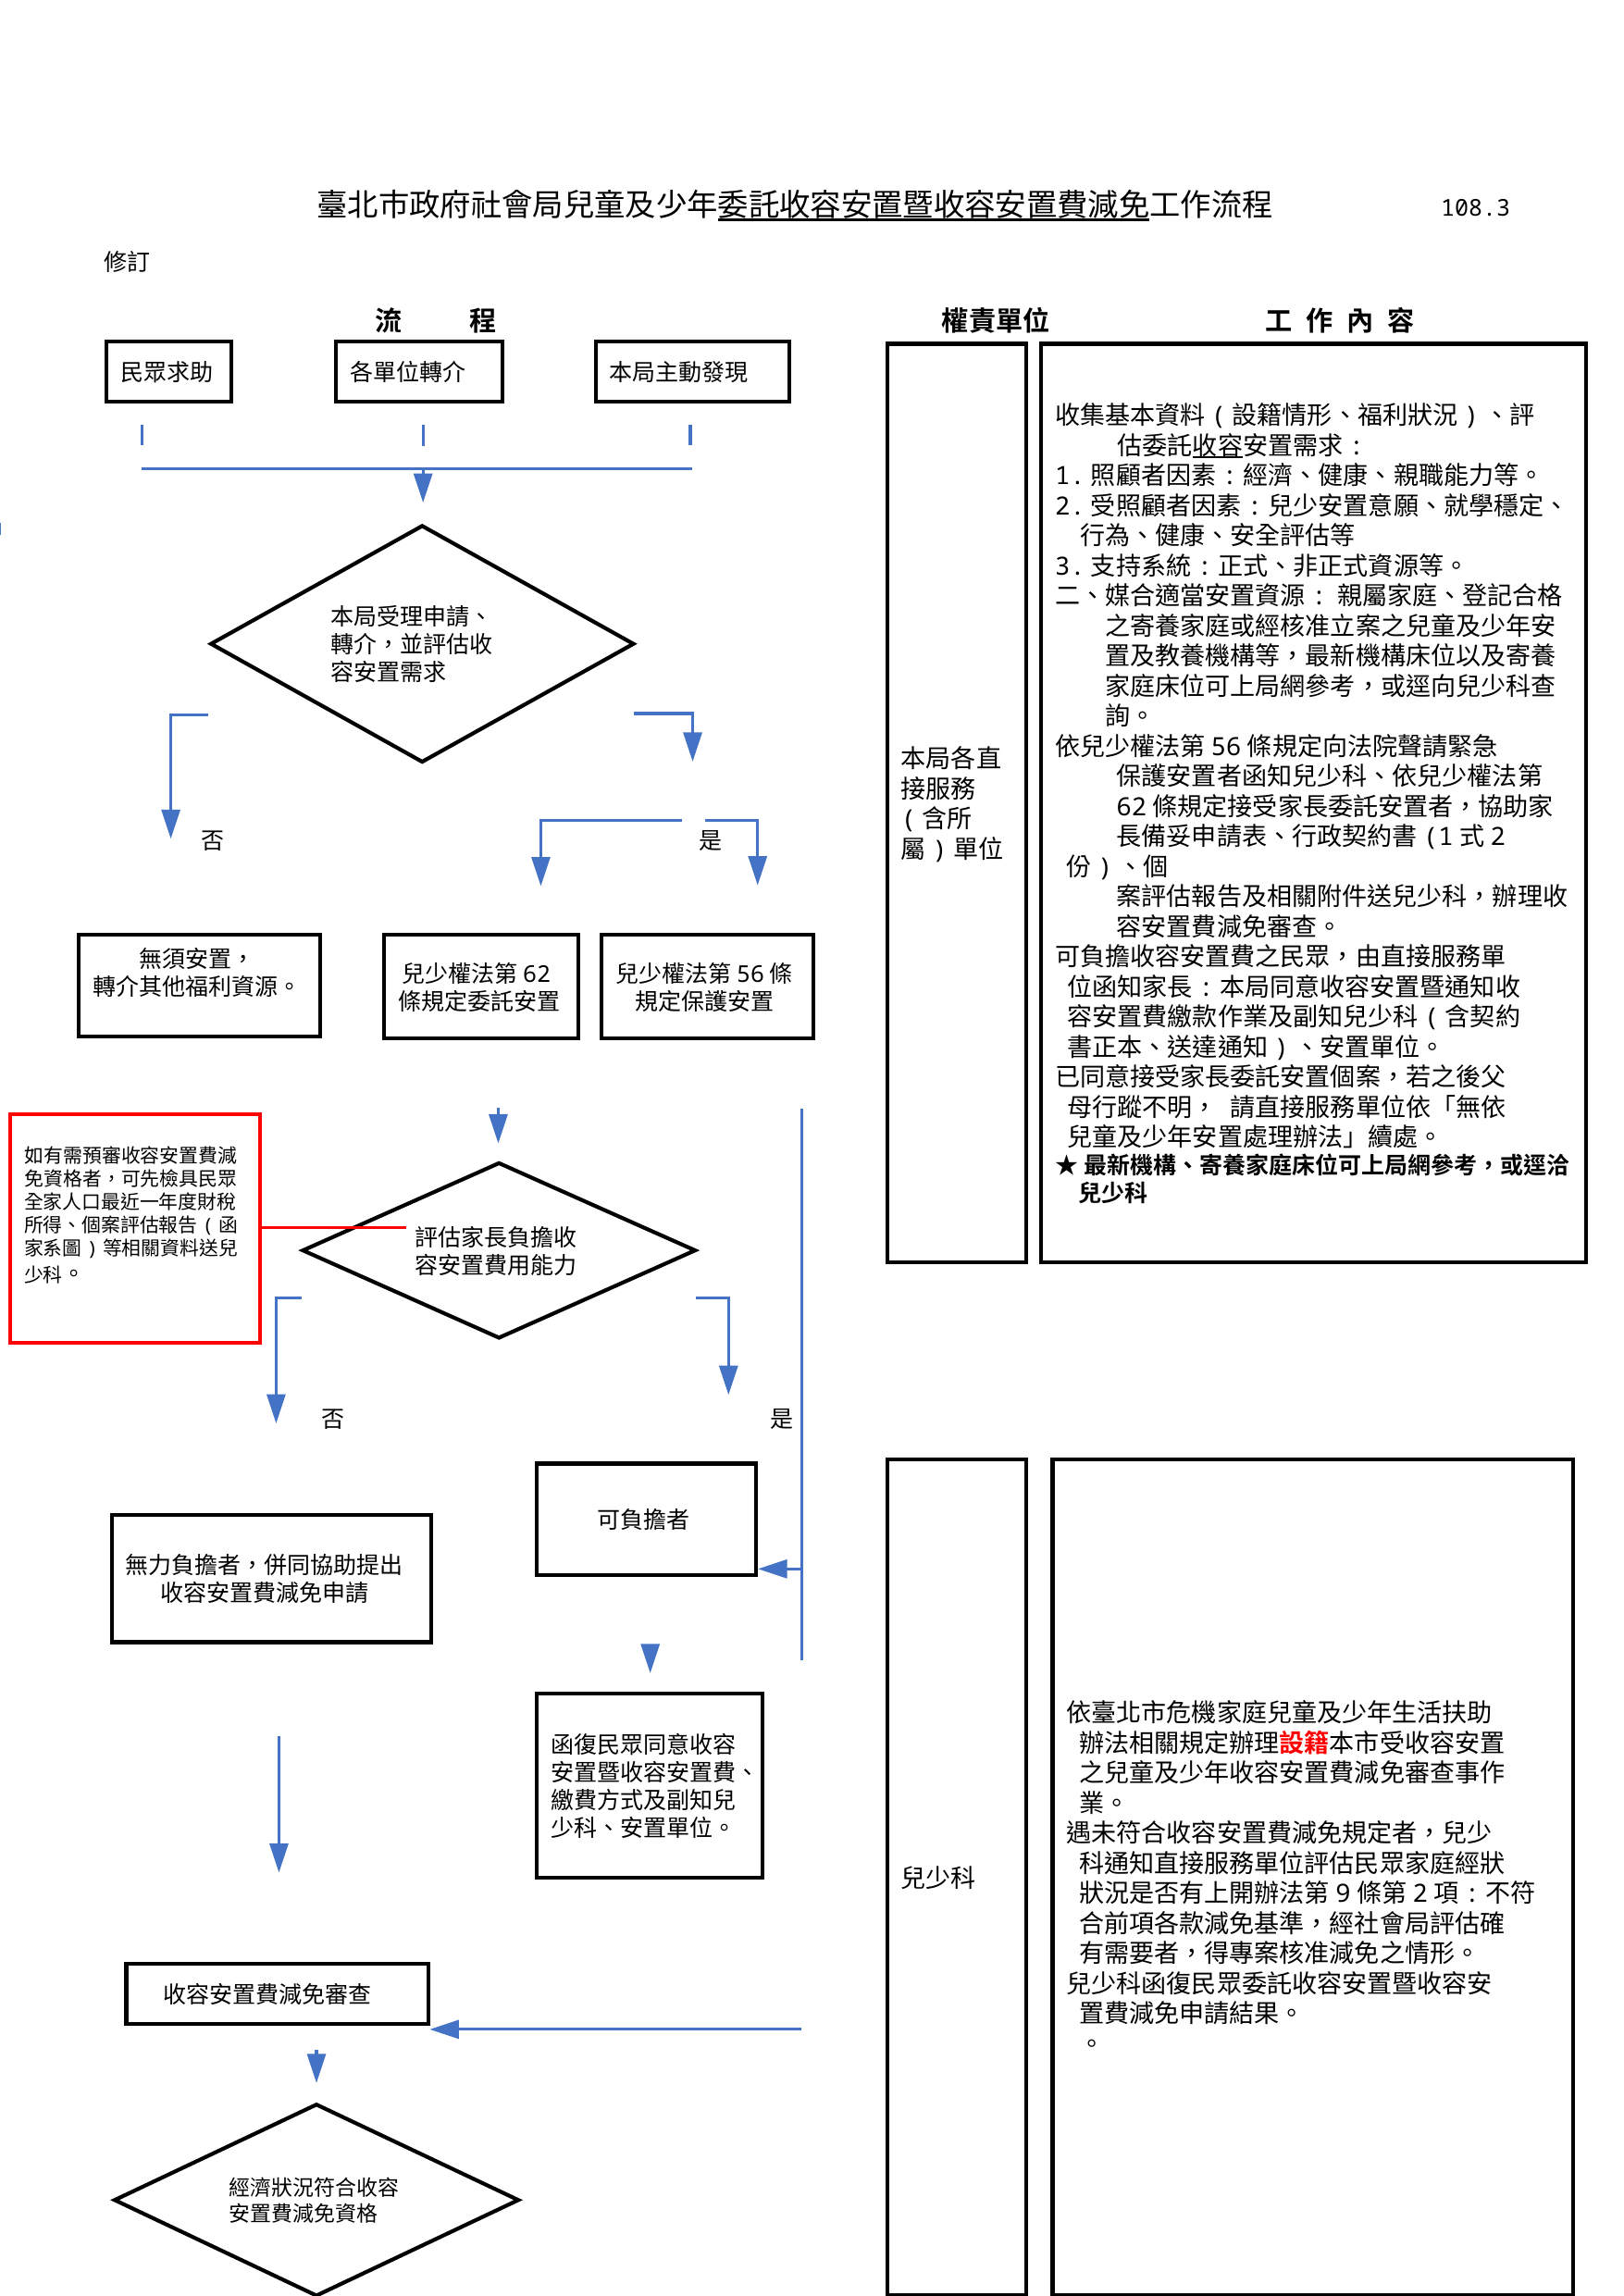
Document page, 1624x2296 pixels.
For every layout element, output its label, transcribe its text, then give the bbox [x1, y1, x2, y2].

text 臺北市政府社會局兒童及少年委託收容安置暨收容安置費減免工作流程 108.3修訂 [104, 165, 1519, 280]
text 流 程 權責單位 工 作 內 容 [104, 280, 1519, 338]
text 否 是 [104, 1379, 800, 1437]
text 否 是 [104, 800, 886, 859]
text [803, 1379, 1519, 1437]
text [1028, 800, 1039, 859]
